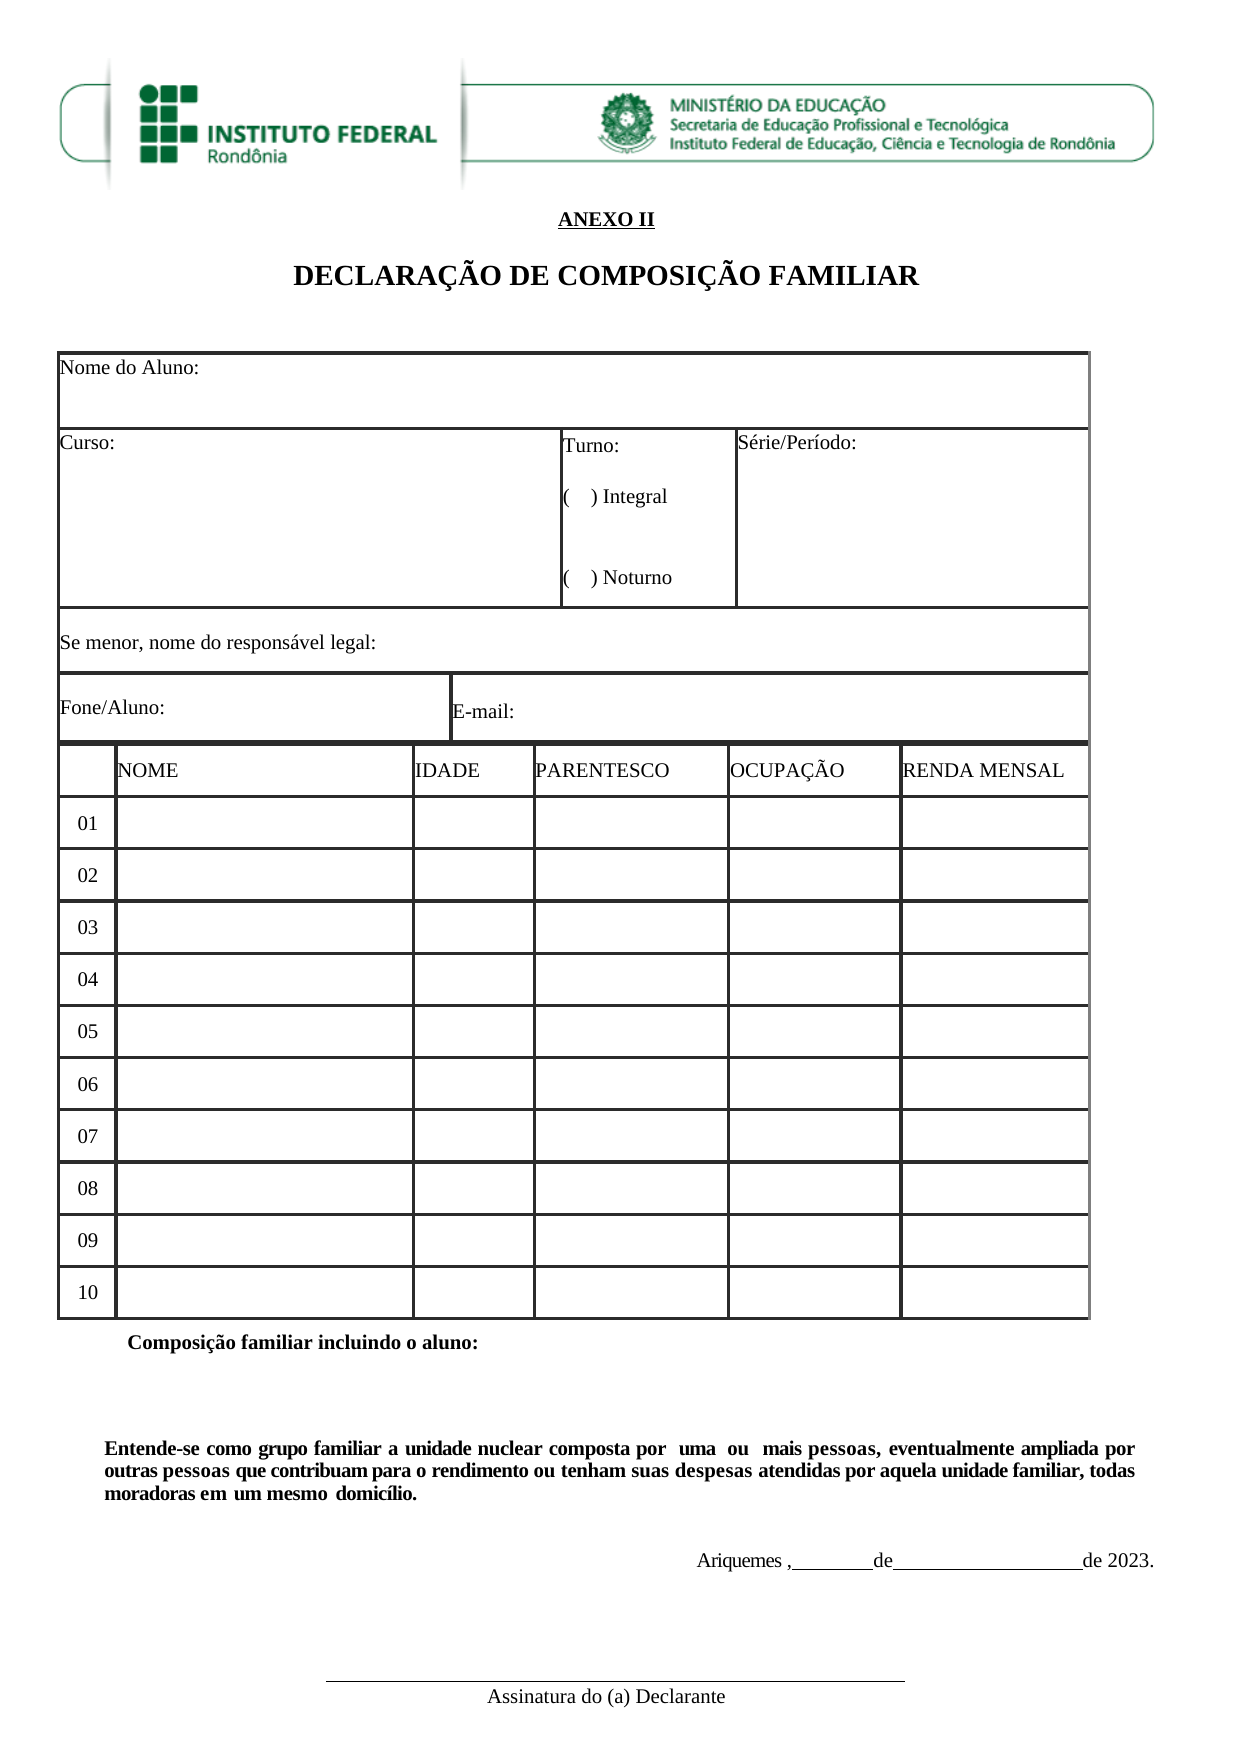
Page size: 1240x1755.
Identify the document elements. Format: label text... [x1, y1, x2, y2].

table_cell 06 [60, 1059, 114, 1108]
table_cell 07 [60, 1111, 114, 1160]
table_cell [118, 798, 412, 847]
table_cell [415, 1216, 533, 1265]
table_cell [118, 955, 412, 1004]
table_cell 03 [60, 903, 114, 952]
table_cell E-mail: [453, 675, 1088, 740]
table_cell [415, 1164, 533, 1212]
table_cell [730, 903, 899, 952]
table_header IDADE [415, 746, 533, 795]
text Entende-se como grupo familiar a unidade nuclear composta por uma ou mais pessoas, eventualmente ampliada por outras pessoas que contribuam para o rendimento ou tenham suas despesas atendidas por aquela unidade familiar, todas moradoras em um mesmo domicílio. [104, 1437, 1135, 1505]
table_cell [903, 1007, 1088, 1056]
table_cell Curso: [60, 430, 560, 606]
table_cell [415, 850, 533, 899]
table_cell [730, 1059, 899, 1108]
table_cell [730, 1216, 899, 1265]
table_cell [730, 798, 899, 847]
table_cell 05 [60, 1007, 114, 1056]
text Assinatura do (a) Declarante [58, 1684, 1154, 1708]
text Ariquemes , de de 2023. [502, 1548, 1154, 1572]
text DECLARAÇÃO DE COMPOSIÇÃO FAMILIAR [58, 258, 1154, 291]
table_cell Série/Período: [738, 430, 1088, 606]
table_cell [415, 903, 533, 952]
table_cell 09 [60, 1216, 114, 1265]
table_cell [730, 1111, 899, 1160]
table_header [60, 746, 114, 795]
table_cell [118, 850, 412, 899]
table_cell [903, 955, 1088, 1004]
table_header PARENTESCO [536, 746, 727, 795]
table_cell [415, 1059, 533, 1108]
table_cell [415, 1111, 533, 1160]
table_cell [903, 1059, 1088, 1108]
table_header Nome do Aluno: [60, 355, 1088, 427]
table_cell [903, 798, 1088, 847]
text ANEXO II [58, 207, 1154, 231]
table_cell [730, 850, 899, 899]
table_cell [118, 1111, 412, 1160]
table_header NOME [118, 746, 412, 795]
table_cell [536, 1111, 727, 1160]
table_cell [536, 1059, 727, 1108]
table_cell [415, 1268, 533, 1317]
text Composição familiar incluindo o aluno: [127, 1330, 1154, 1354]
table_cell 08 [60, 1164, 114, 1212]
table_cell [415, 798, 533, 847]
table_cell 02 [60, 850, 114, 899]
table_cell [536, 798, 727, 847]
table_cell [730, 1164, 899, 1212]
table_cell [415, 1007, 533, 1056]
table_header RENDA MENSAL [903, 746, 1088, 795]
table_cell [118, 1059, 412, 1108]
table_cell [730, 1007, 899, 1056]
table_cell [903, 850, 1088, 899]
table_cell Fone/Aluno: [60, 675, 449, 740]
table_header OCUPAÇÃO [730, 746, 899, 795]
table_cell 01 [60, 798, 114, 847]
table_cell [118, 1007, 412, 1056]
table_cell [415, 955, 533, 1004]
table_cell 10 [60, 1268, 114, 1317]
table_cell [536, 1216, 727, 1265]
table_cell [903, 903, 1088, 952]
table_cell [118, 1216, 412, 1265]
table_cell [536, 955, 727, 1004]
table_cell [903, 1111, 1088, 1160]
table_cell [118, 1268, 412, 1317]
table_cell Se menor, nome do responsável legal: [60, 609, 1088, 671]
table_cell [730, 955, 899, 1004]
table_cell [536, 850, 727, 899]
table_cell [118, 903, 412, 952]
table_cell Turno: ( ) Integral ( ) Noturno [563, 430, 735, 606]
table_cell [118, 1164, 412, 1212]
table_cell [536, 903, 727, 952]
table_cell [903, 1216, 1088, 1265]
table_cell [536, 1007, 727, 1056]
table_cell 04 [60, 955, 114, 1004]
table_cell [536, 1164, 727, 1212]
table_cell [903, 1268, 1088, 1317]
table_cell [903, 1164, 1088, 1212]
table_cell [730, 1268, 899, 1317]
table_cell [536, 1268, 727, 1317]
